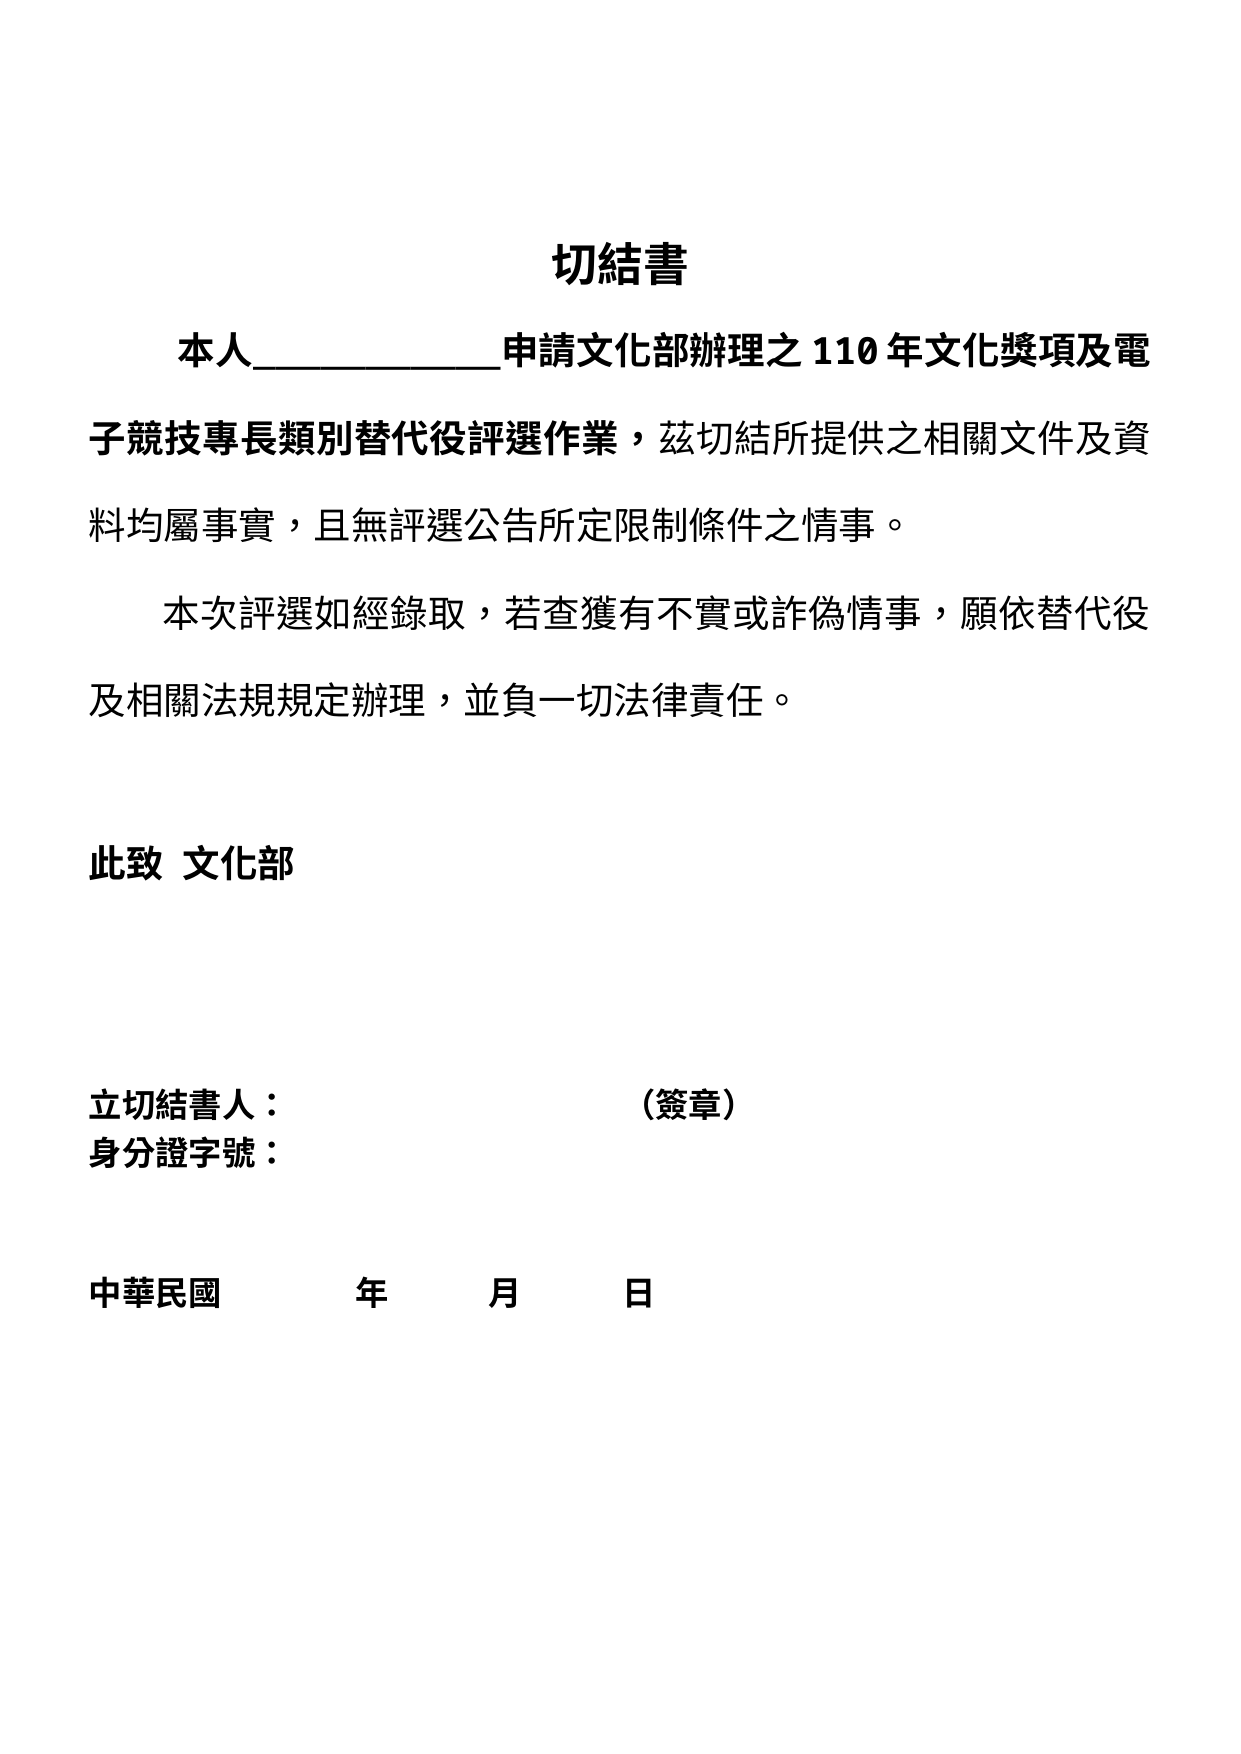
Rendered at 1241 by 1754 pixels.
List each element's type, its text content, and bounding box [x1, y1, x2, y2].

text 本次評選如經錄取，若查獲有不實或詐偽情事，願依替代役及相關法規規定辦理，並負一切法律責任。 [89, 557, 1152, 732]
text 立切結書人： （簽章） [89, 1079, 1152, 1127]
text 中華民國 年 月 日 [89, 1266, 1152, 1314]
text 切結書 [89, 228, 1152, 294]
text 身分證字號： [89, 1127, 1152, 1175]
text 本人___________申請文化部辦理之110年文化獎項及電子競技專長類別替代役評選作業，茲切結所提供之相關文件及資料均屬事實，且無評選公告所定限制條件之情事。 [89, 294, 1152, 557]
text 此致 文化部 [89, 834, 1152, 888]
